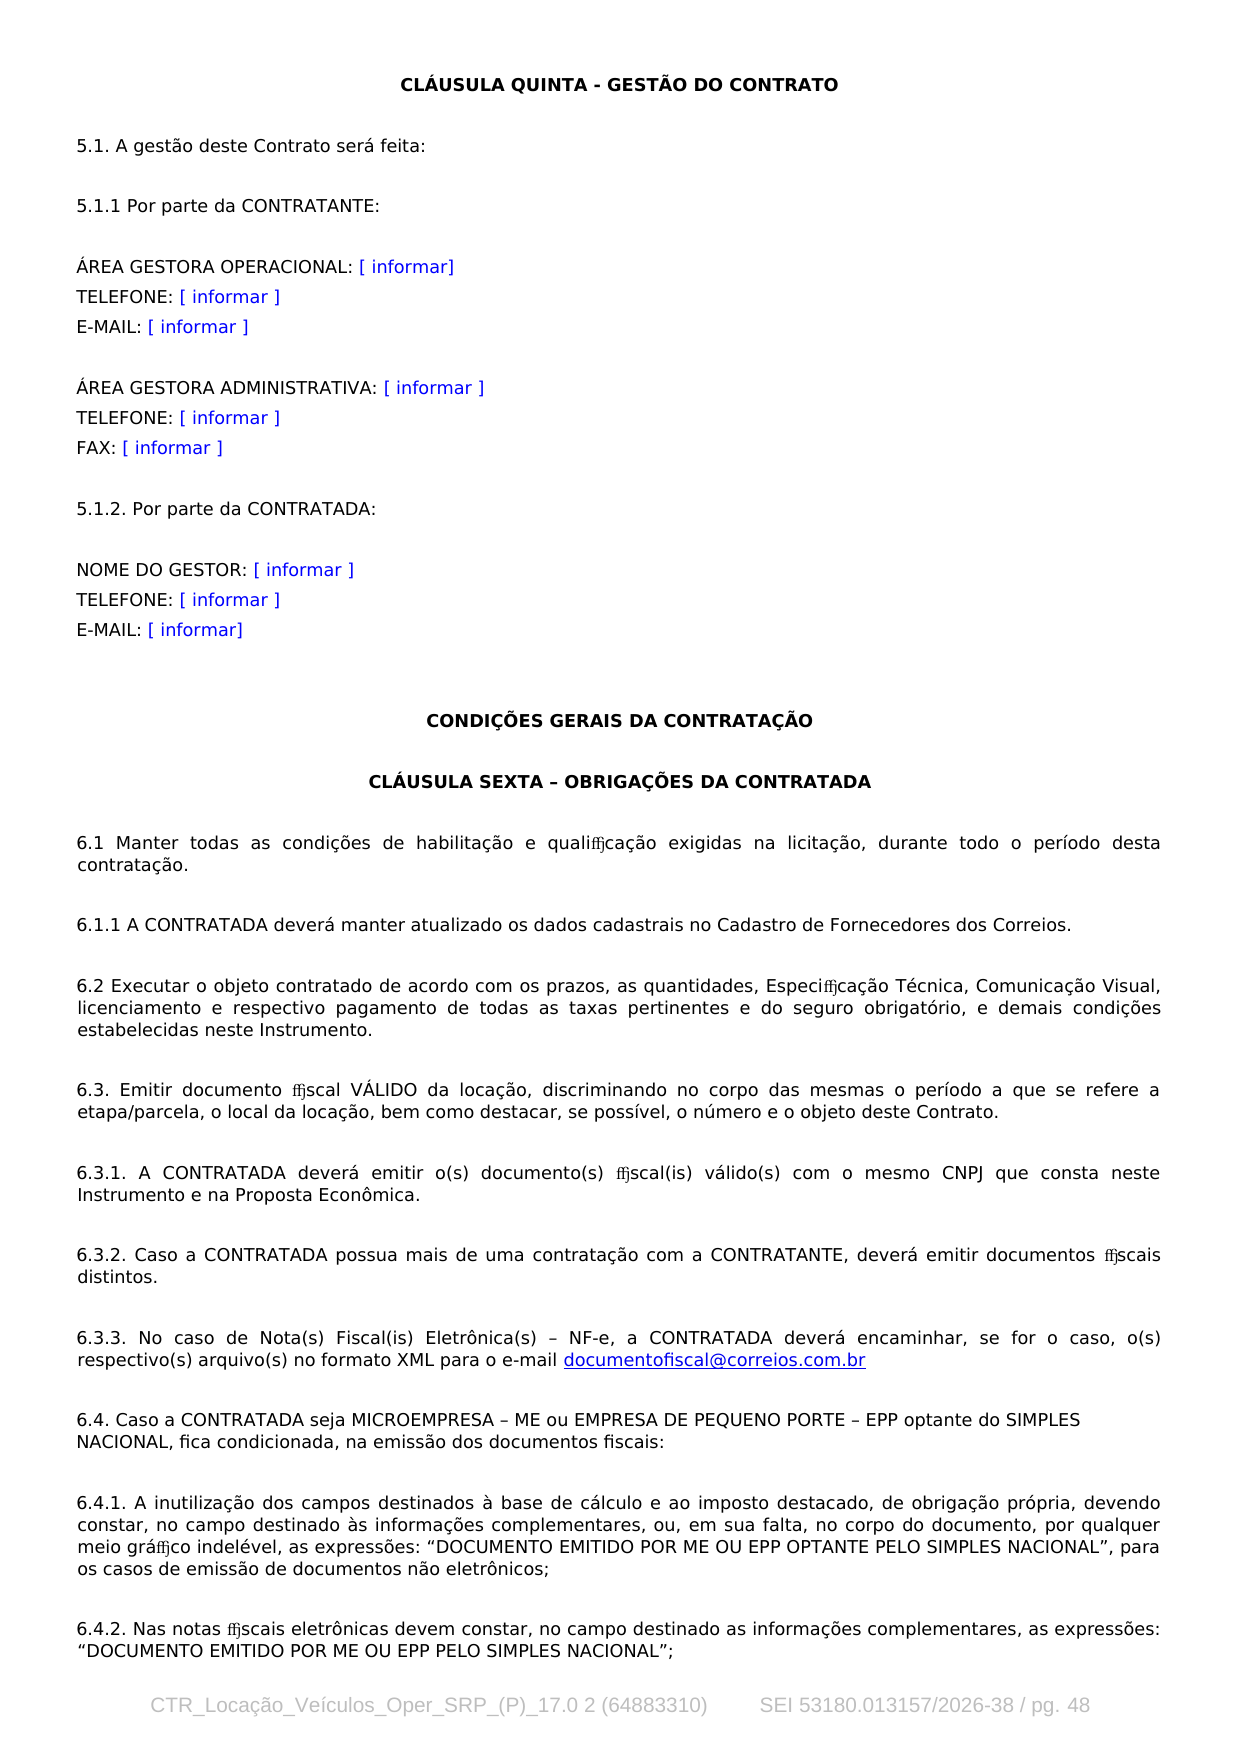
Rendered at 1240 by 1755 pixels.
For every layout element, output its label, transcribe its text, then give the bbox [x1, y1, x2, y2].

text TELEFONE: [ informar ] [76, 408, 1169, 428]
text ÁREA GESTORA OPERACIONAL: [ informar] [76, 257, 1163, 277]
text TELEFONE: [ informar ] [76, 287, 1169, 307]
text E-MAIL: [ informar ] [76, 317, 1169, 338]
subtitle CLÁUSULA SEXTA – OBRIGAÇÕES DA CONTRATADA [78, 772, 1162, 793]
text FAX: [ informar ] [76, 438, 1169, 459]
text 6.4.1. A inutilização dos campos destinados à base de cálculo e ao imposto destacado, de obrigação própria, devendo constar, no campo destinado às informações complementares, ou, em sua falta, no corpo do documento, por qualquer meio gráco indelével, as expressões: “DOCUMENTO EMITIDO POR ME OU EPP OPTANTE PELO SIMPLES NACIONAL”, para os casos de emissão de documentos não eletrônicos; [76, 1493, 1163, 1579]
text 6.4. Caso a CONTRATADA seja MICROEMPRESA – ME ou EMPRESA DE PEQUENO PORTE – EPP optante do SIMPLES [76, 1410, 1163, 1431]
text 5.1.1 Por parte da CONTRATANTE: [76, 196, 1163, 217]
text 6.3.3. No caso de Nota(s) Fiscal(is) Eletrônica(s) – NF-e, a CONTRATADA deverá encaminhar, se for o caso, o(s) respectivo(s) arquivo(s) no formato XML para o e-mail documentofiscal@correios.com.br [76, 1328, 1163, 1371]
text 6.3. Emitir documento scal VÁLIDO da locação, discriminando no corpo das mesmas o período a que se refere a etapa/parcela, o local da locação, bem como destacar, se possível, o número e o objeto deste Contrato. [76, 1080, 1163, 1123]
text E-MAIL: [ informar] [76, 620, 1169, 640]
text 6.1 Manter todas as condições de habilitação e qualicação exigidas na licitação, durante todo o período desta contratação. [76, 833, 1163, 876]
text NOME DO GESTOR: [ informar ] [76, 559, 1163, 580]
text 6.1.1 A CONTRATADA deverá manter atualizado os dados cadastrais no Cadastro de Fornecedores dos Correios. [76, 915, 1163, 936]
text ÁREA GESTORA ADMINISTRATIVA: [ informar ] [76, 378, 1163, 398]
text 6.4.2. Nas notas scais eletrônicas devem constar, no campo destinado as informações complementares, as expressões: “DOCUMENTO EMITIDO POR ME OU EPP PELO SIMPLES NACIONAL”; [76, 1619, 1163, 1662]
text 6.3.1. A CONTRATADA deverá emitir o(s) documento(s) scal(is) válido(s) com o mesmo CNPJ que consta neste Instrumento e na Proposta Econômica. [76, 1163, 1163, 1206]
text CONDIÇÕES GERAIS DA CONTRATAÇÃO [77, 711, 1162, 732]
text 6.2 Executar o objeto contratado de acordo com os prazos, as quantidades, Especicação Técnica, Comunicação Visual, licenciamento e respectivo pagamento de todas as taxas pertinentes e do seguro obrigatório, e demais condições estabelecidas neste Instrumento. [76, 976, 1163, 1041]
text 5.1. A gestão deste Contrato será feita: [76, 136, 1163, 156]
text TELEFONE: [ informar ] [76, 589, 1169, 610]
text 6.3.2. Caso a CONTRATADA possua mais de uma contratação com a CONTRATANTE, deverá emitir documentos scais distintos. [76, 1245, 1163, 1288]
text 5.1.2. Por parte da CONTRATADA: [76, 499, 1163, 519]
text NACIONAL, fica condicionada, na emissão dos documentos fiscais: [76, 1432, 1163, 1453]
subtitle CLÁUSULA QUINTA - GESTÃO DO CONTRATO [78, 75, 1161, 96]
